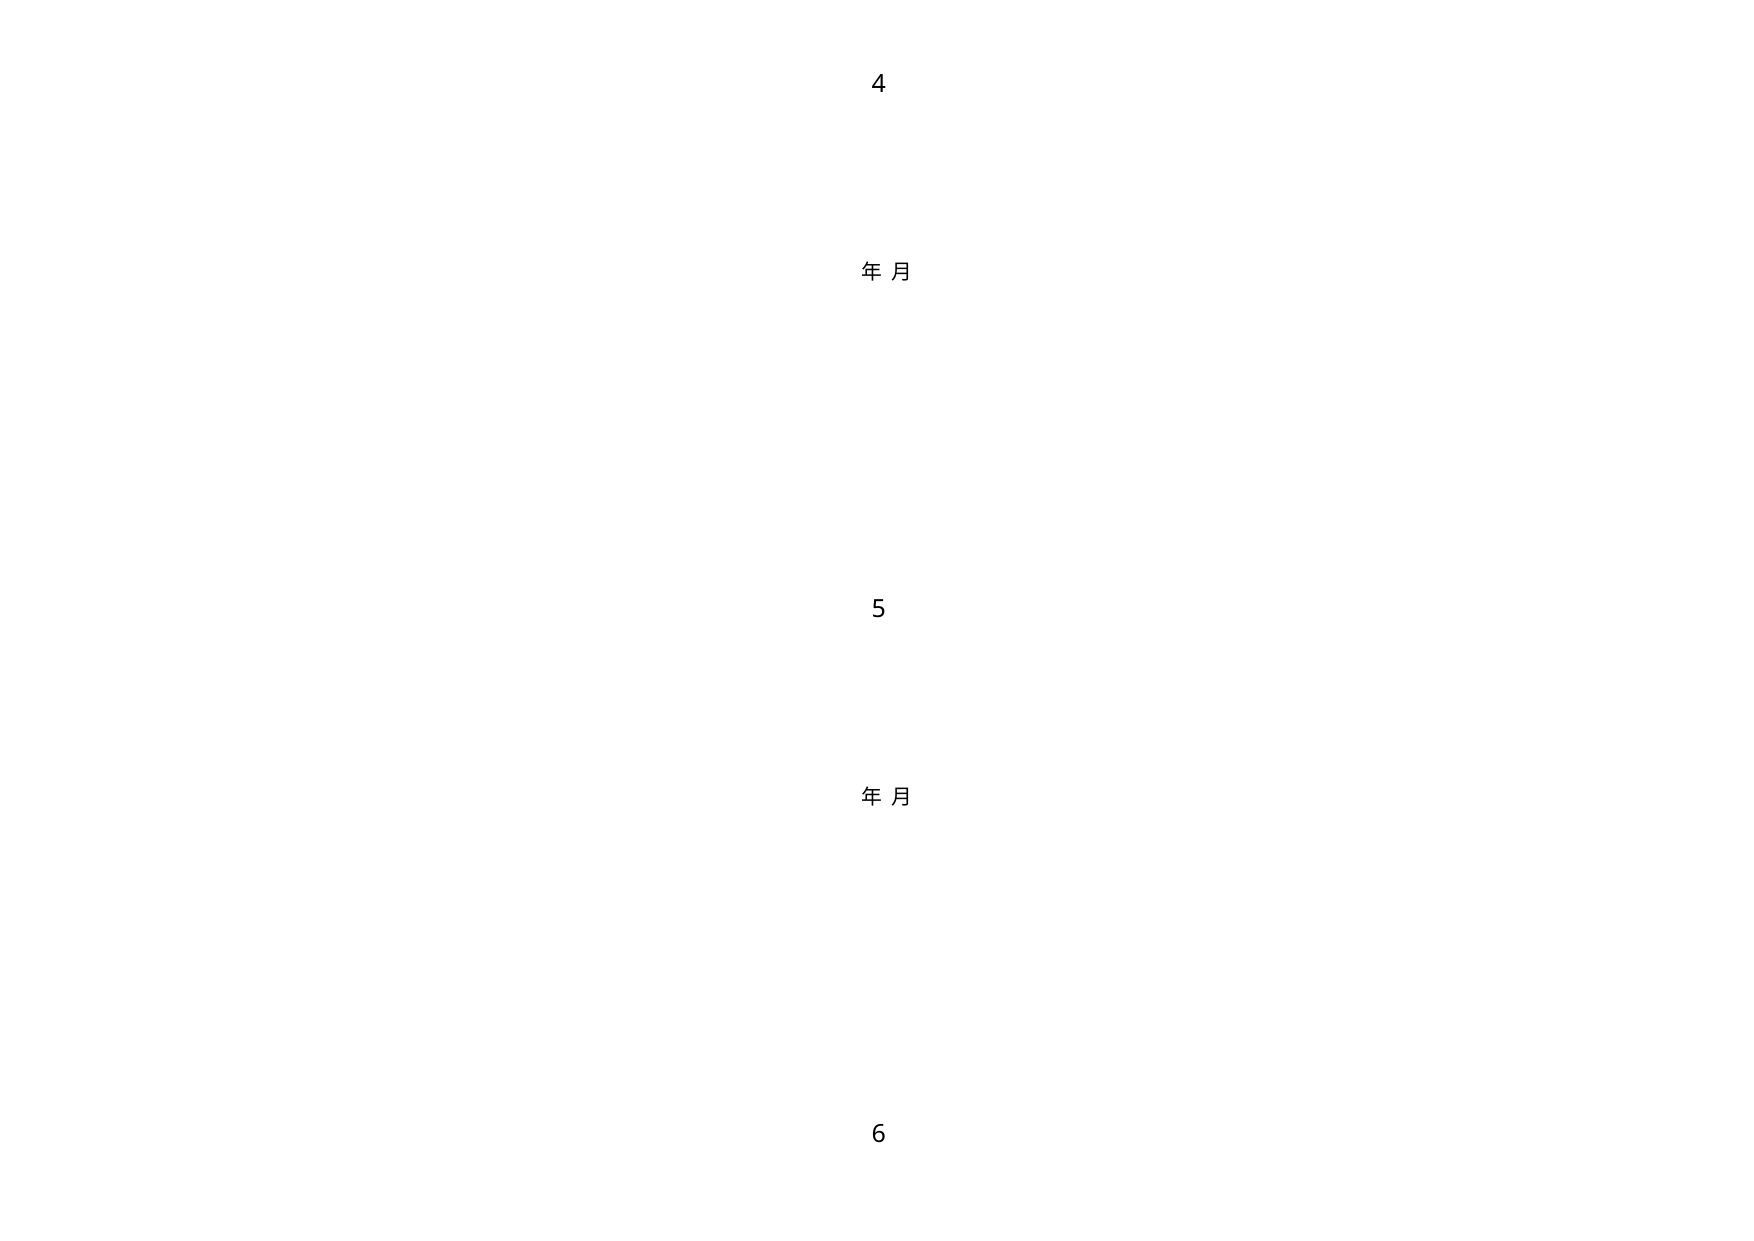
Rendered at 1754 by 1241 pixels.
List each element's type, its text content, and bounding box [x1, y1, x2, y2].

text 4 [44, 58, 1713, 95]
text 年 月 [44, 245, 1713, 283]
text 6 [44, 1108, 1713, 1145]
text 5 [44, 583, 1713, 620]
text 年 月 [44, 770, 1713, 808]
